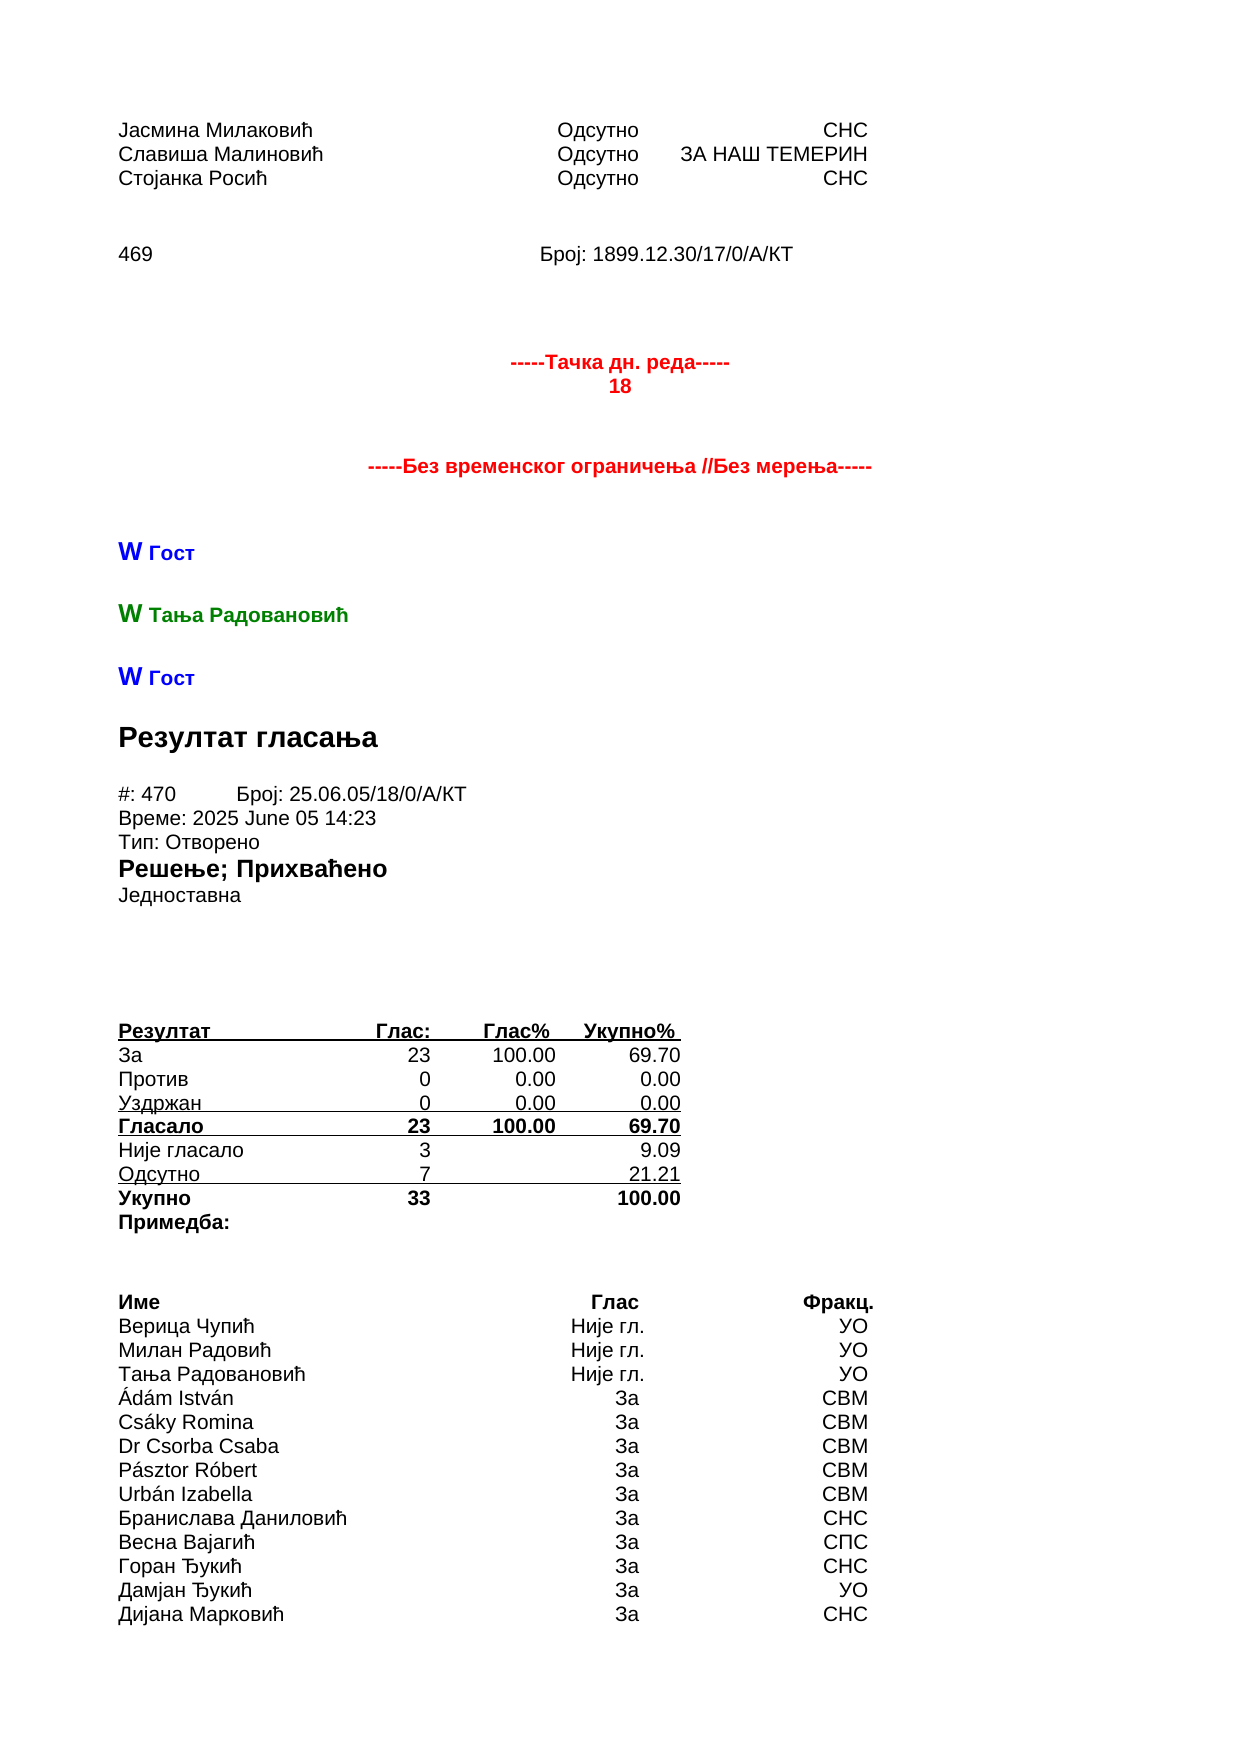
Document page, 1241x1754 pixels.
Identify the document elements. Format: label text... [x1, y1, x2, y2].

text Резултат Глас: Глас% Укупно% [118, 1018, 1122, 1042]
text Дамјан Ђукић За УО [118, 1578, 1122, 1602]
text Тања Радовановић Није гл. УО [118, 1362, 1122, 1386]
text Urbán Izabella За СВМ [118, 1482, 1122, 1506]
text Верица Чупић Није гл. УО [118, 1314, 1122, 1338]
text Решење; Прихваћено [118, 854, 1122, 882]
text Време: 2025 June 05 14:23 [118, 806, 1122, 830]
text Једноставна [118, 882, 1122, 906]
text Уздржан 0 0.00 0.00 [118, 1090, 1122, 1114]
text Укупно 33 100.00 [118, 1186, 1122, 1210]
text Није гласало 3 9.09 [118, 1138, 1122, 1162]
text За 23 100.00 69.70 [118, 1042, 1122, 1066]
text Одсутно 7 21.21 [118, 1162, 1122, 1186]
text 18 [118, 374, 1122, 398]
text -----Тачка дн. реда----- [118, 350, 1122, 374]
text W Гост [118, 658, 1122, 692]
text Горан Ђукић За СНС [118, 1554, 1122, 1578]
text Тип: Отворено [118, 830, 1122, 854]
text Dr Csorba Csaba За СВМ [118, 1434, 1122, 1458]
text Гласало 23 100.00 69.70 [118, 1114, 1122, 1138]
text Csáky Romina За СВМ [118, 1410, 1122, 1434]
text Против 0 0.00 0.00 [118, 1066, 1122, 1090]
text Милан Радовић Није гл. УО [118, 1338, 1122, 1362]
text Јасмина Милаковић Одсутно СНС [118, 118, 1122, 142]
text Дијана Марковић За СНС [118, 1602, 1122, 1626]
text Весна Вајагић За СПС [118, 1530, 1122, 1554]
text Примедба: [118, 1210, 1122, 1234]
text Резултат гласања [118, 720, 1122, 754]
text Славиша Малиновић Одсутно ЗА НАШ ТЕМЕРИН [118, 142, 1122, 166]
text Име Глас Фракц. [118, 1290, 1122, 1314]
text Pásztor Róbert За СВМ [118, 1458, 1122, 1482]
text -----Без временског ограничења //Без мерења----- [118, 454, 1122, 478]
text Ádám István За СВМ [118, 1386, 1122, 1410]
text Бранислава Даниловић За СНС [118, 1506, 1122, 1530]
text 469 Број: 1899.12.30/17/0/A/КТ [118, 242, 1122, 266]
text #: 470 Број: 25.06.05/18/0/A/КТ [118, 782, 1122, 806]
text Стојанка Росић Одсутно СНС [118, 166, 1122, 190]
text W Тања Радовановић [118, 596, 1122, 630]
text W Гост [118, 534, 1122, 568]
